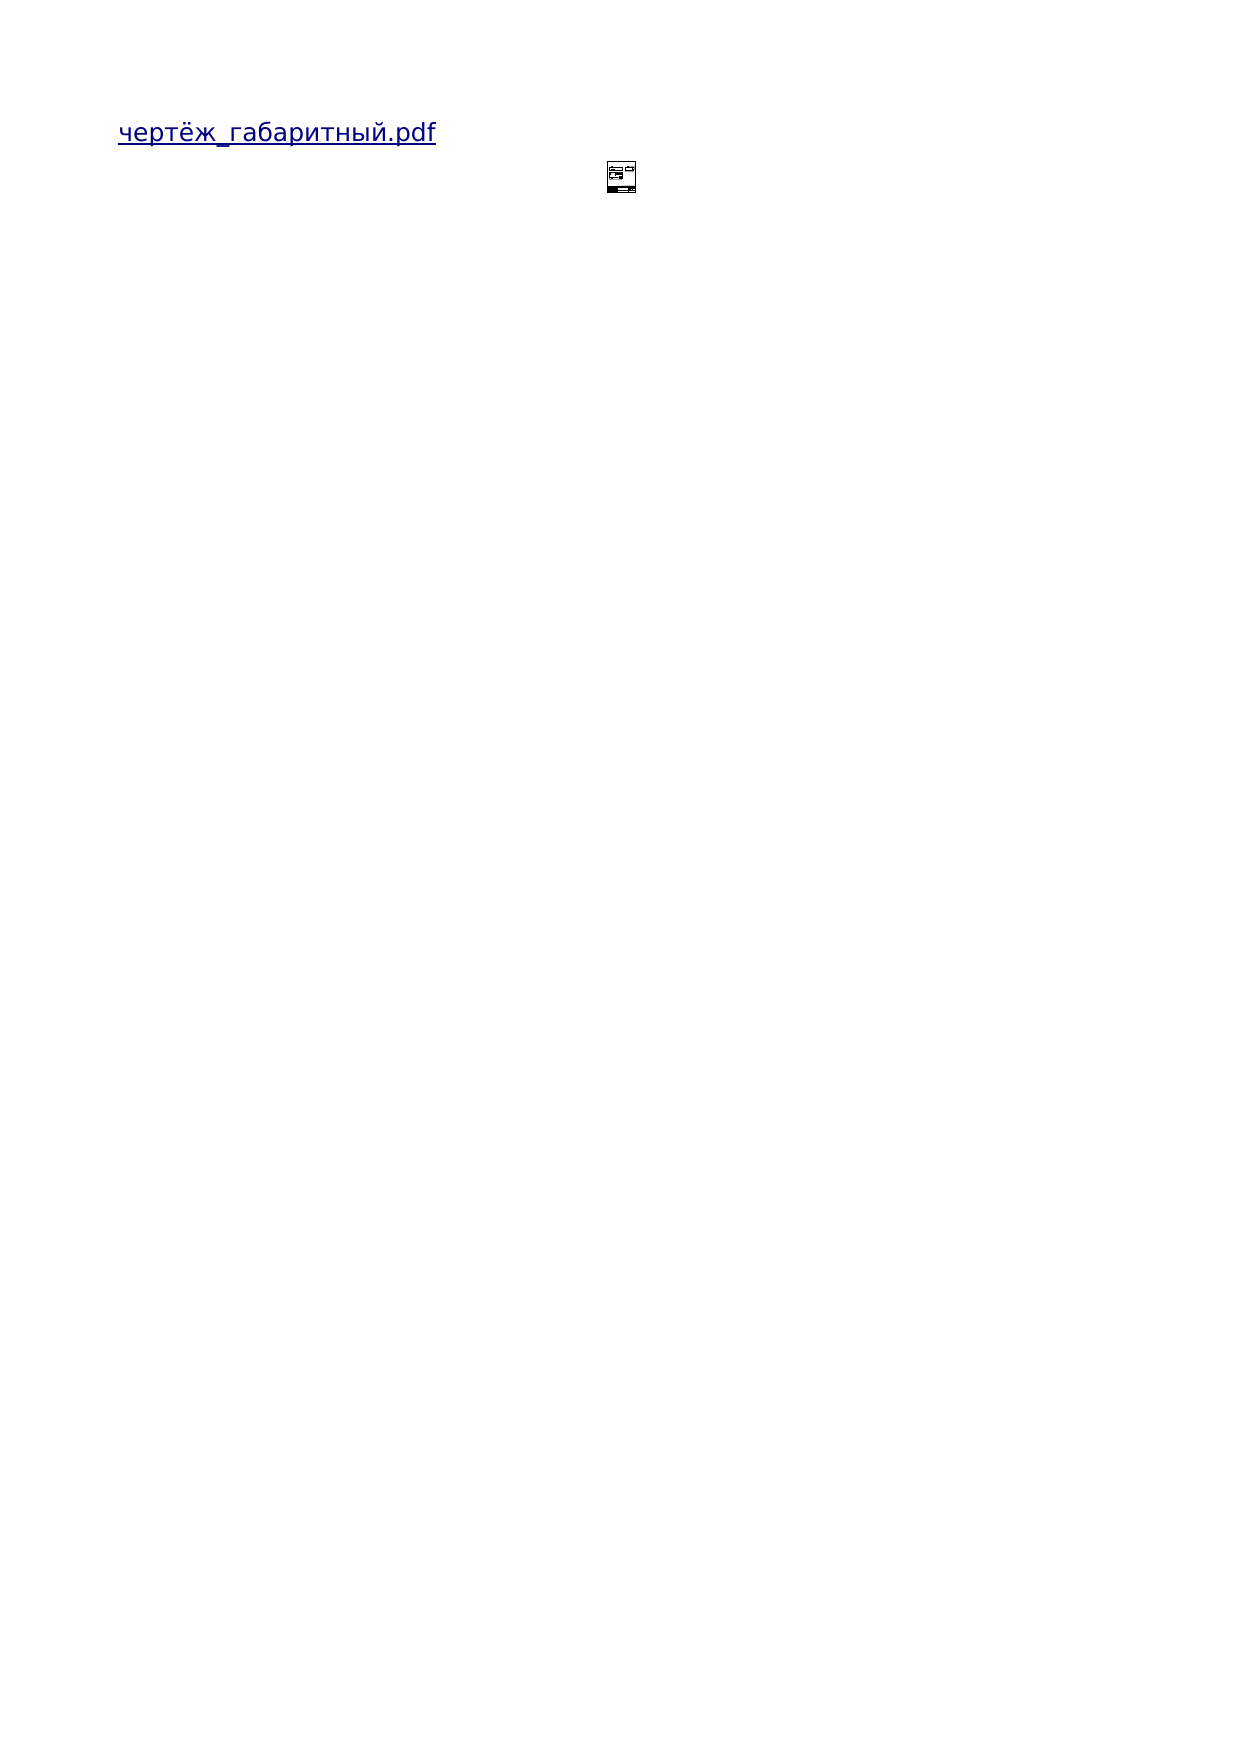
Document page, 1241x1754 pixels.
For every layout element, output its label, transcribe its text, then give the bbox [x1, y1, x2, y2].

text чертёж_габаритный.pdf [118, 118, 1122, 147]
